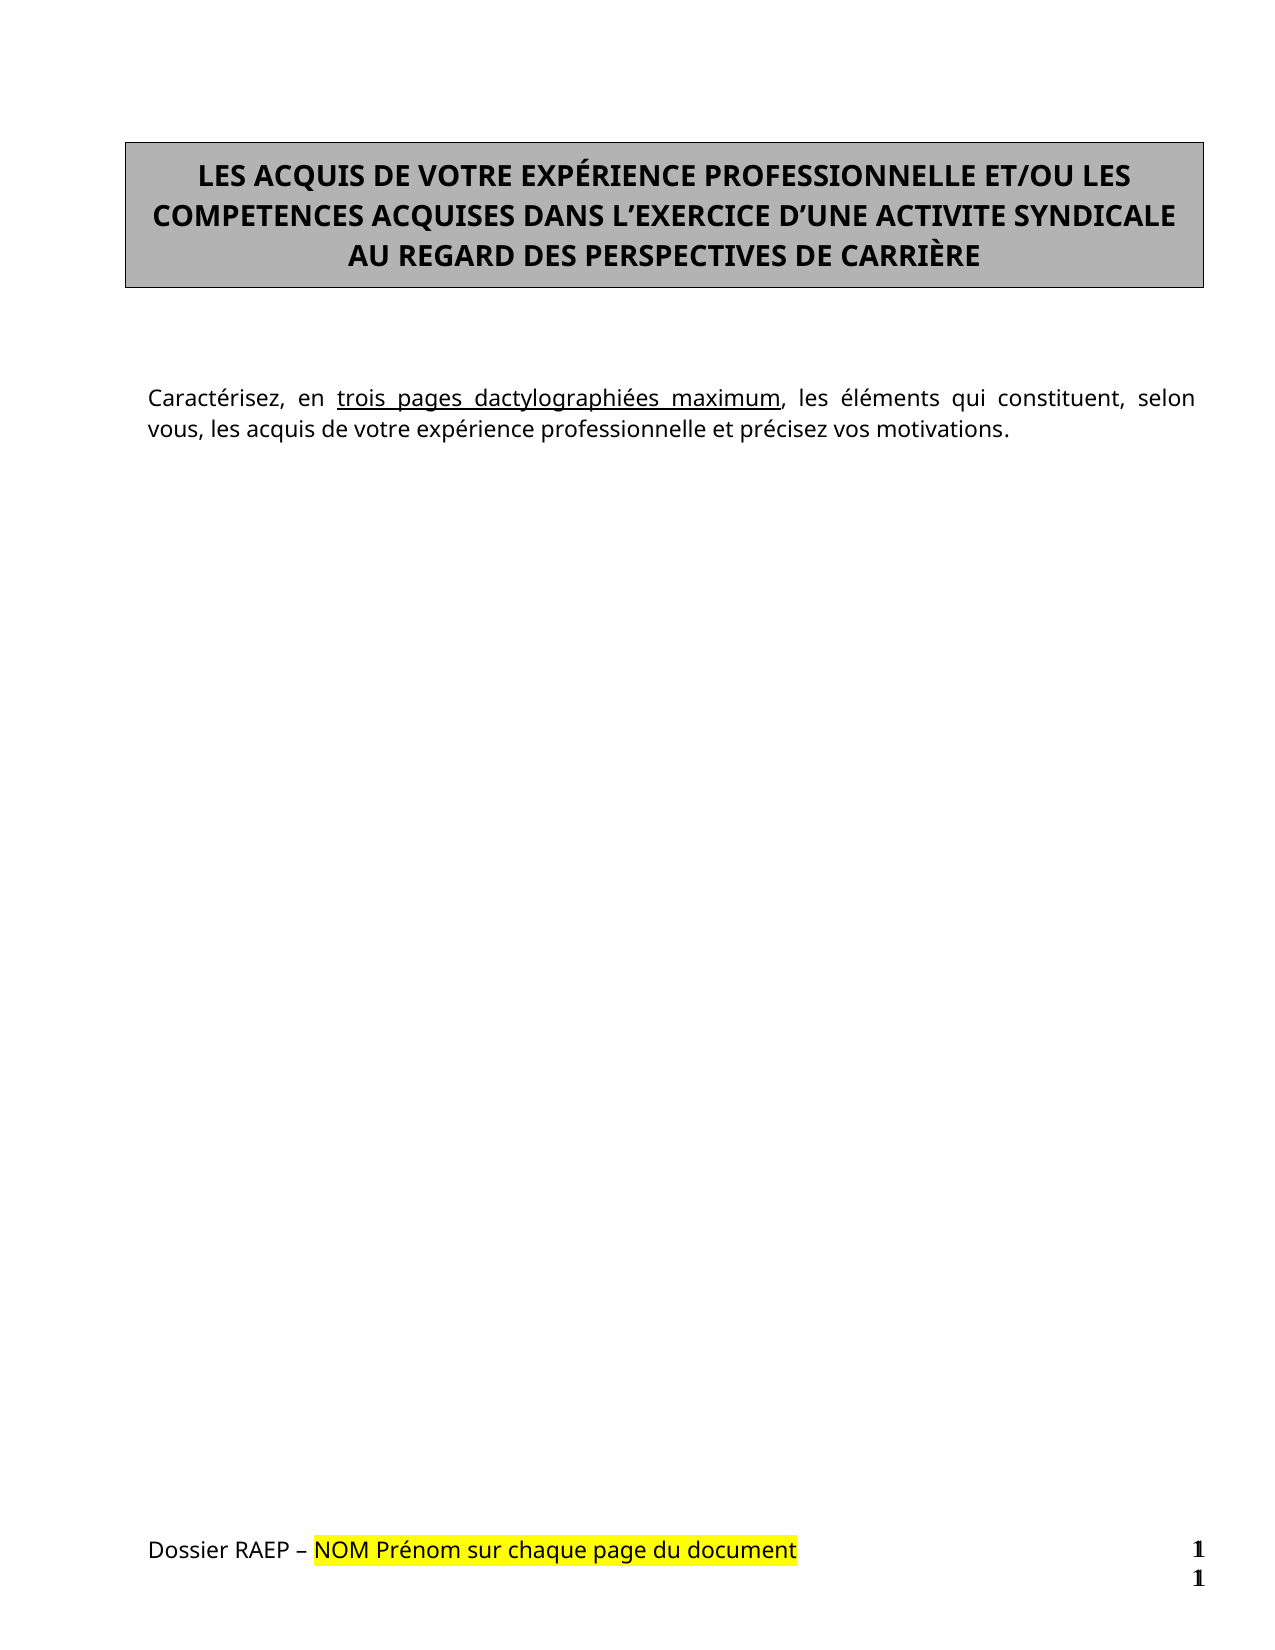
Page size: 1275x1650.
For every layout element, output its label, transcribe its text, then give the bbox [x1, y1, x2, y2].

text Caractérisez, en trois pages dactylographiées maximum, les éléments qui constituent, selon vous, les acquis de votre expérience professionnelle et précisez vos motivations. [148, 382, 1196, 444]
table_header LES ACQUIS DE VOTRE EXPÉRIENCE PROFESSIONNELLE ET/OU LES COMPETENCES ACQUISES DANS L’EXERCICE D’UNE ACTIVITE SYNDICALE AU REGARD DES PERSPECTIVES DE CARRIÈRE [126, 143, 1203, 287]
